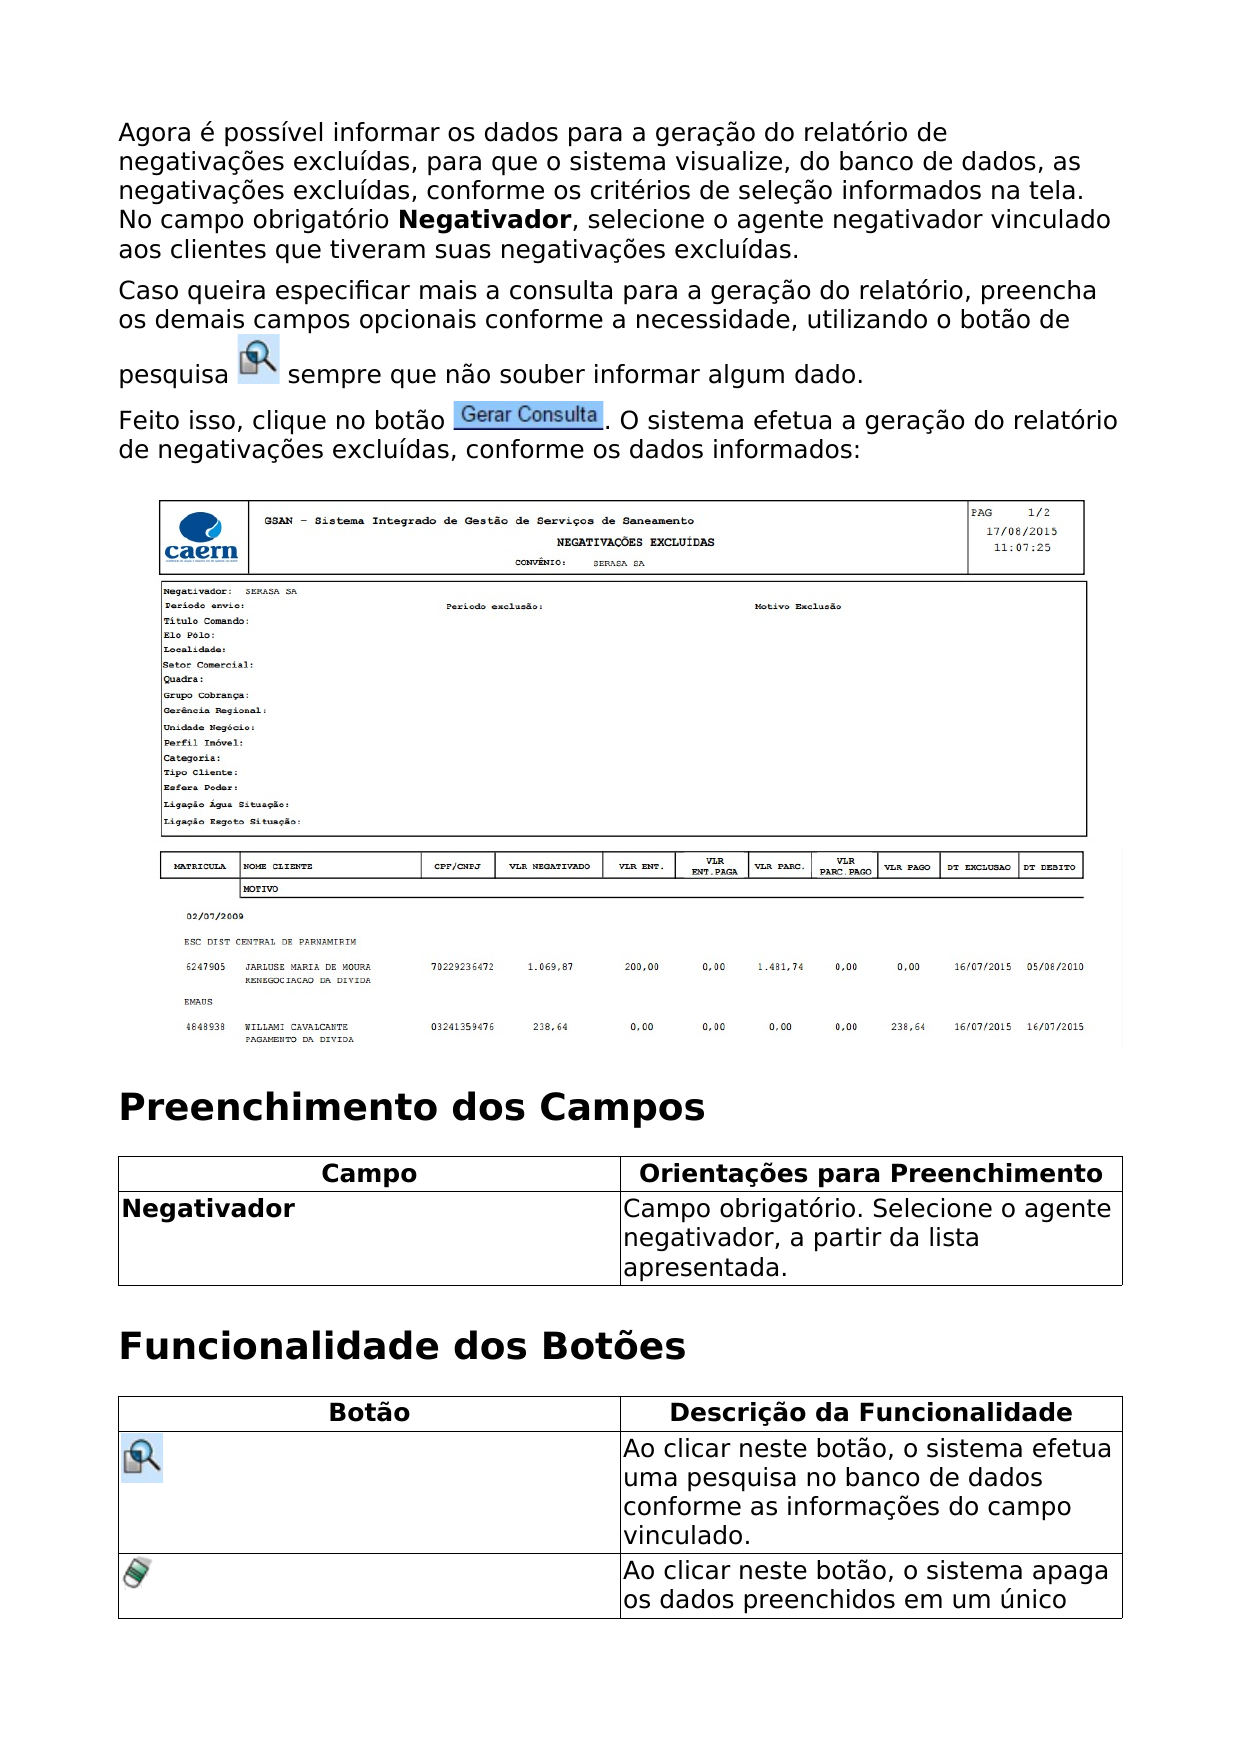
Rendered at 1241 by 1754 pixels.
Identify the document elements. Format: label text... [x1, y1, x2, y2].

table_header Descrição da Funcionalidade [621, 1397, 1122, 1431]
table_header Botão [119, 1397, 620, 1431]
picture [453, 401, 604, 430]
table_cell Campo obrigatório. Selecione o agente negativador, a partir da lista apresentada. [621, 1192, 1122, 1285]
table_cell Ao clicar neste botão, o sistema efetua uma pesquisa no banco de dados conforme as informações do campo vinculado. [621, 1432, 1122, 1553]
picture [118, 477, 1123, 1048]
table_cell Negativador [119, 1192, 620, 1285]
text Agora é possível informar os dados para a geração do relatório de negativações excluídas, para que o sistema visualize, do banco de dados, as negativações excluídas, conforme os critérios de seleção informados na tela. No campo obrigatório Negativador, selecione o agente negativador vinculado aos clientes que tiveram suas negativações excluídas. [118, 118, 1122, 264]
picture [237, 334, 280, 384]
picture [121, 1556, 153, 1590]
subtitle Preenchimento dos Campos [118, 1085, 1122, 1129]
text Caso queira especificar mais a consulta para a geração do relatório, preencha os demais campos opcionais conforme a necessidade, utilizando o botão de pesquisa sempre que não souber informar algum dado. [118, 276, 1122, 389]
table_cell Ao clicar neste botão, o sistema apaga os dados preenchidos em um único [621, 1554, 1122, 1618]
table_header Orientações para Preenchimento [621, 1157, 1122, 1191]
table_cell [119, 1554, 620, 1618]
picture [121, 1433, 164, 1483]
text Feito isso, clique no botão . O sistema efetua a geração do relatório de negativações excluídas, conforme os dados informados: [118, 402, 1122, 465]
subtitle Funcionalidade dos Botões [118, 1325, 1122, 1368]
table_cell [119, 1432, 620, 1553]
table_header Campo [119, 1157, 620, 1191]
